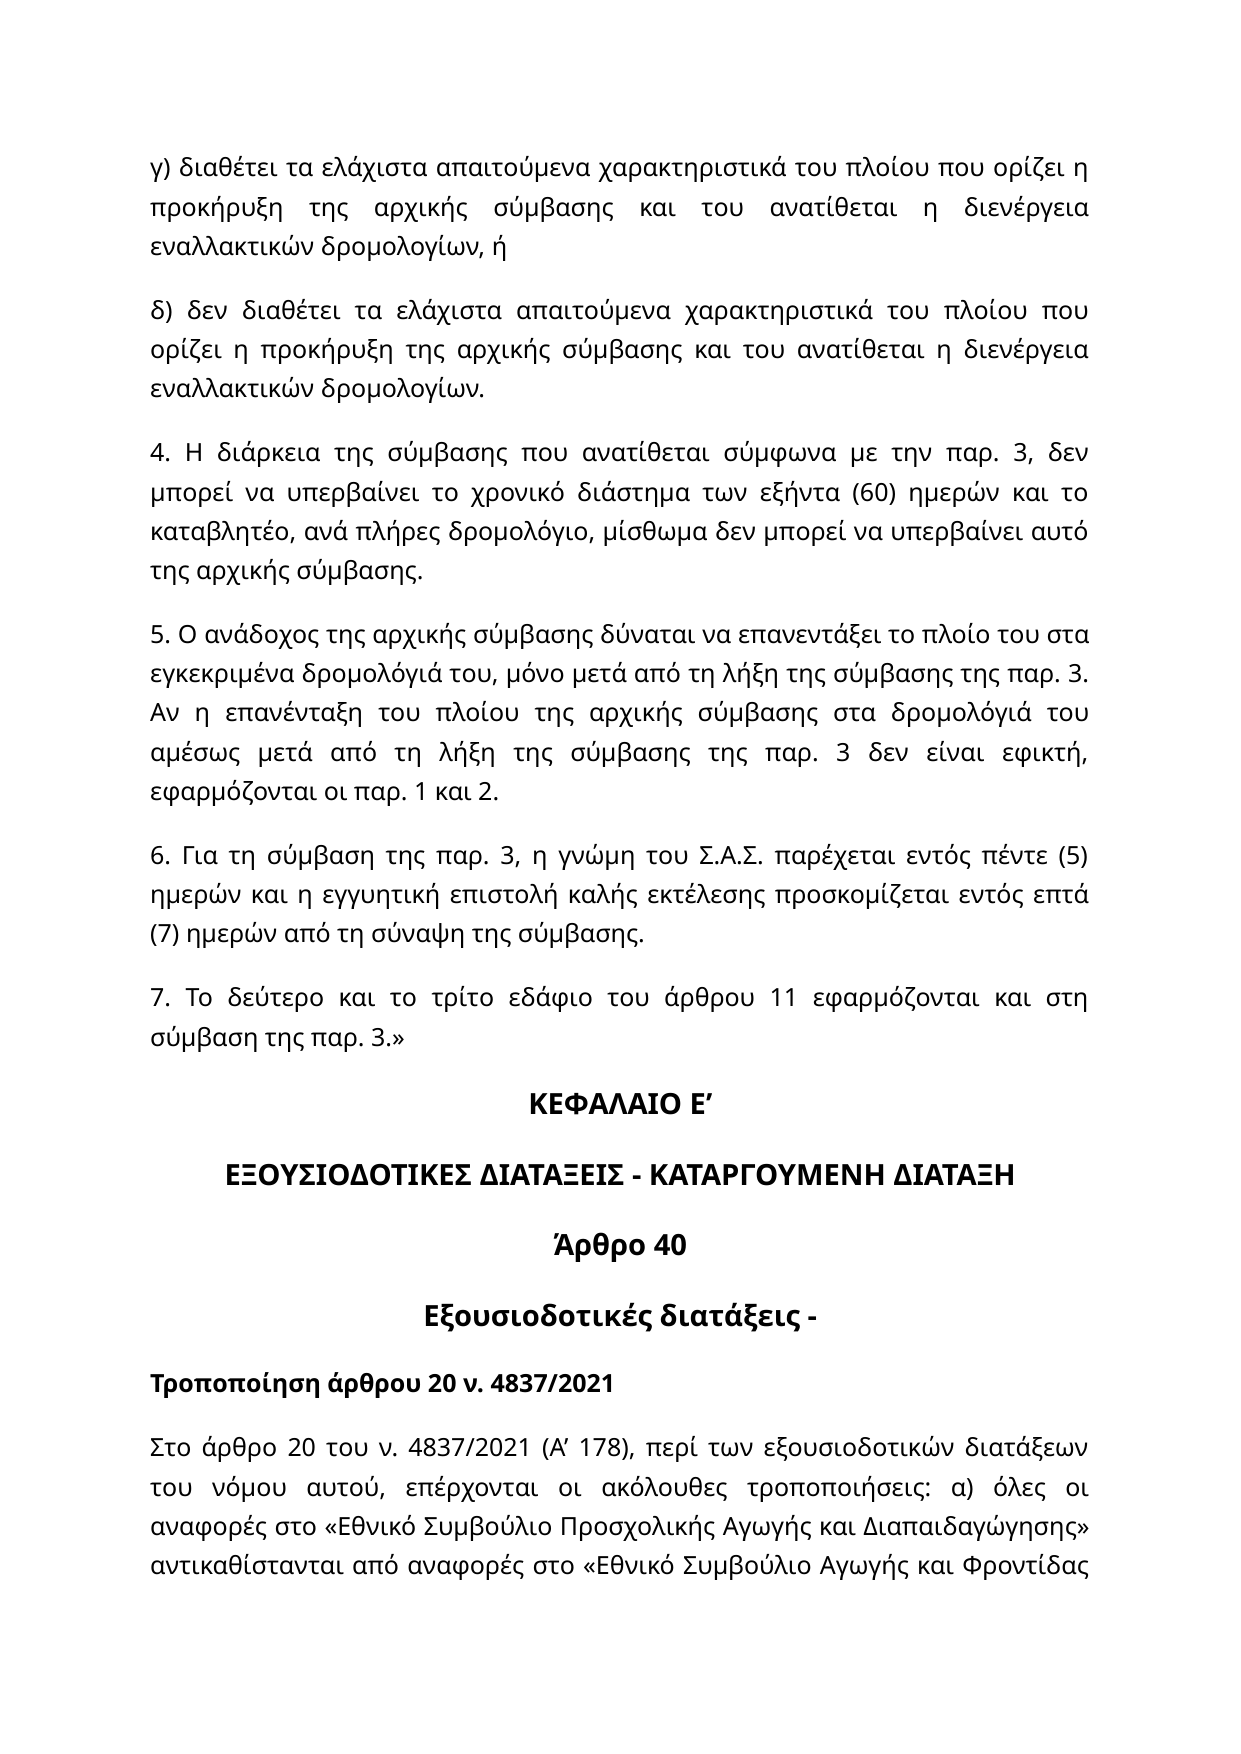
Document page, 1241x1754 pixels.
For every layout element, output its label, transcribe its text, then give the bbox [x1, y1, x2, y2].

text 5. Ο ανάδοχος της αρχικής σύμβασης δύναται να επανεντάξει το πλοίο του στα εγκεκριμένα δρομολόγιά του, μόνο μετά από τη λήξη της σύμβασης της παρ. 3. Αν η επανένταξη του πλοίου της αρχικής σύμβασης στα δρομολόγιά του αμέσως μετά από τη λήξη της σύμβασης της παρ. 3 δεν είναι εφικτή, εφαρμόζονται οι παρ. 1 και 2. [150, 617, 1090, 807]
text γ) διαθέτει τα ελάχιστα απαιτούμενα χαρακτηριστικά του πλοίου που ορίζει η προκήρυξη της αρχικής σύμβασης και του ανατίθεται η διενέργεια εναλλακτικών δρομολογίων, ή [150, 150, 1090, 262]
text Τροποποίηση άρθρου 20 ν. 4837/2021 [150, 1366, 1090, 1400]
text 4. Η διάρκεια της σύμβασης που ανατίθεται σύμφωνα με την παρ. 3, δεν μπορεί να υπερβαίνει το χρονικό διάστημα των εξήντα (60) ημερών και το καταβλητέο, ανά πλήρες δρομολόγιο, μίσθωμα δεν μπορεί να υπερβαίνει αυτό της αρχικής σύμβασης. [150, 435, 1090, 587]
subtitle ΕΞΟΥΣΙΟΔΟΤΙΚΕΣ ΔΙΑΤΑΞΕΙΣ - ΚΑΤΑΡΓΟΥΜΕΝΗ ΔΙΑΤΑΞΗ [150, 1154, 1090, 1194]
subtitle Άρθρο 40 [150, 1224, 1090, 1264]
text Στο άρθρο 20 του ν. 4837/2021 (Α’ 178), περί των εξουσιοδοτικών διατάξεων του νόμου αυτού, επέρχονται οι ακόλουθες τροποποιήσεις: α) όλες οι αναφορές στο «Εθνικό Συμβούλιο Προσχολικής Αγωγής και Διαπαιδαγώγησης» αντικαθίστανται από αναφορές στο «Εθνικό Συμβούλιο Αγωγής και Φροντίδας [150, 1430, 1090, 1582]
subtitle ΚΕΦΑΛΑΙΟ Ε’ [150, 1083, 1090, 1123]
subtitle Εξουσιοδοτικές διατάξεις - [150, 1295, 1090, 1335]
text 6. Για τη σύμβαση της παρ. 3, η γνώμη του Σ.Α.Σ. παρέχεται εντός πέντε (5) ημερών και η εγγυητική επιστολή καλής εκτέλεσης προσκομίζεται εντός επτά (7) ημερών από τη σύναψη της σύμβασης. [150, 837, 1090, 950]
text δ) δεν διαθέτει τα ελάχιστα απαιτούμενα χαρακτηριστικά του πλοίου που ορίζει η προκήρυξη της αρχικής σύμβασης και του ανατίθεται η διενέργεια εναλλακτικών δρομολογίων. [150, 292, 1090, 405]
text 7. Το δεύτερο και το τρίτο εδάφιο του άρθρου 11 εφαρμόζονται και στη σύμβαση της παρ. 3.» [150, 980, 1090, 1053]
